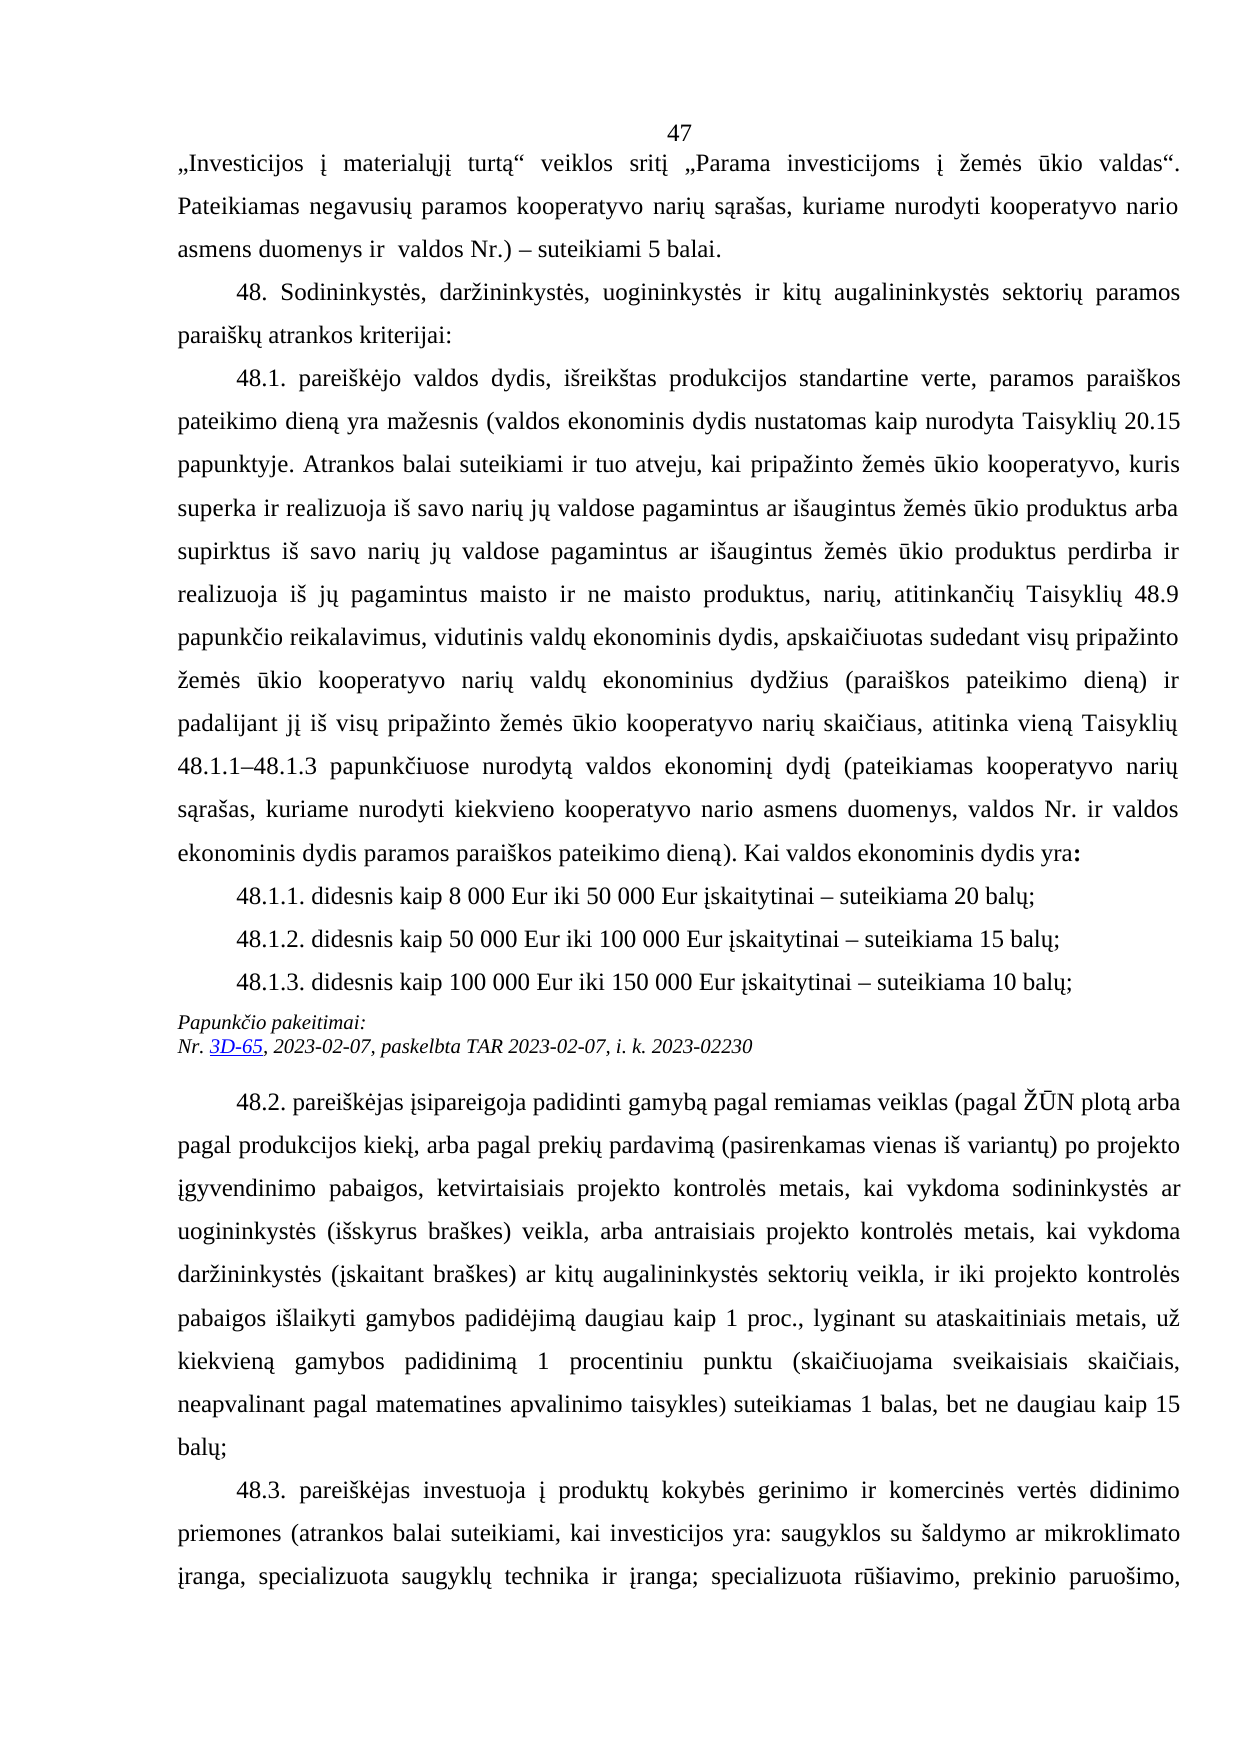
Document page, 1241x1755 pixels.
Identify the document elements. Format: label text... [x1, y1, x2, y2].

text „Investicijos į materialųjį turtą“ veiklos sritį „Parama investicijoms į žemės ūkio valdas“. Pateikiamas negavusių paramos kooperatyvo narių sąrašas, kuriame nurodyti kooperatyvo nario asmens duomenys ir valdos Nr.) – suteikiami 5 balai. [177, 148, 1181, 263]
text 48.2. pareiškėjas įsipareigoja padidinti gamybą pagal remiamas veiklas (pagal ŽŪN plotą arba pagal produkcijos kiekį, arba pagal prekių pardavimą (pasirenkamas vienas iš variantų) po projekto įgyvendinimo pabaigos, ketvirtaisiais projekto kontrolės metais, kai vykdoma sodininkystės ar uogininkystės (išskyrus braškes) veikla, arba antraisiais projekto kontrolės metais, kai vykdoma daržininkystės (įskaitant braškes) ar kitų augalininkystės sektorių veikla, ir iki projekto kontrolės pabaigos išlaikyti gamybos padidėjimą daugiau kaip 1 proc., lyginant su ataskaitiniais metais, už kiekvieną gamybos padidinimą 1 procentiniu punktu (skaičiuojama sveikaisiais skaičiais, neapvalinant pagal matematines apvalinimo taisykles) suteikiamas 1 balas, bet ne daugiau kaip 15 balų; [177, 1087, 1181, 1461]
text 48.1.1. didesnis kaip 8 000 Eur iki 50 000 Eur įskaitytinai – suteikiama 20 balų; [177, 881, 1181, 909]
text 48.3. pareiškėjas investuoja į produktų kokybės gerinimo ir komercinės vertės didinimo priemones (atrankos balai suteikiami, kai investicijos yra: saugyklos su šaldymo ar mikroklimato įranga, specializuota saugyklų technika ir įranga; specializuota rūšiavimo, prekinio paruošimo, [177, 1475, 1181, 1590]
text 48.1. pareiškėjo valdos dydis, išreikštas produkcijos standartine verte, paramos paraiškos pateikimo dieną yra mažesnis (valdos ekonominis dydis nustatomas kaip nurodyta Taisyklių 20.15 papunktyje. Atrankos balai suteikiami ir tuo atveju, kai pripažinto žemės ūkio kooperatyvo, kuris superka ir realizuoja iš savo narių jų valdose pagamintus ar išaugintus žemės ūkio produktus arba supirktus iš savo narių jų valdose pagamintus ar išaugintus žemės ūkio produktus perdirba ir realizuoja iš jų pagamintus maisto ir ne maisto produktus, narių, atitinkančių Taisyklių 48.9 papunkčio reikalavimus, vidutinis valdų ekonominis dydis, apskaičiuotas sudedant visų pripažinto žemės ūkio kooperatyvo narių valdų ekonominius dydžius (paraiškos pateikimo dieną) ir padalijant jį iš visų pripažinto žemės ūkio kooperatyvo narių skaičiaus, atitinka vieną Taisyklių 48.1.1–48.1.3 papunkčiuose nurodytą valdos ekonominį dydį (pateikiamas kooperatyvo narių sąrašas, kuriame nurodyti kiekvieno kooperatyvo nario asmens duomenys, valdos Nr. ir valdos ekonominis dydis paramos paraiškos pateikimo dieną). Kai valdos ekonominis dydis yra: [177, 363, 1181, 866]
text 48. Sodininkystės, daržininkystės, uogininkystės ir kitų augalininkystės sektorių paramos paraiškų atrankos kriterijai: [177, 277, 1181, 349]
text Nr. 3D-65, 2023-02-07, paskelbta TAR 2023-02-07, i. k. 2023-02230 [177, 1034, 1181, 1058]
text Papunkčio pakeitimai: [177, 1010, 1181, 1034]
text 48.1.3. didesnis kaip 100 000 Eur iki 150 000 Eur įskaitytinai – suteikiama 10 balų; [177, 967, 1181, 996]
text 48.1.2. didesnis kaip 50 000 Eur iki 100 000 Eur įskaitytinai – suteikiama 15 balų; [177, 924, 1181, 953]
